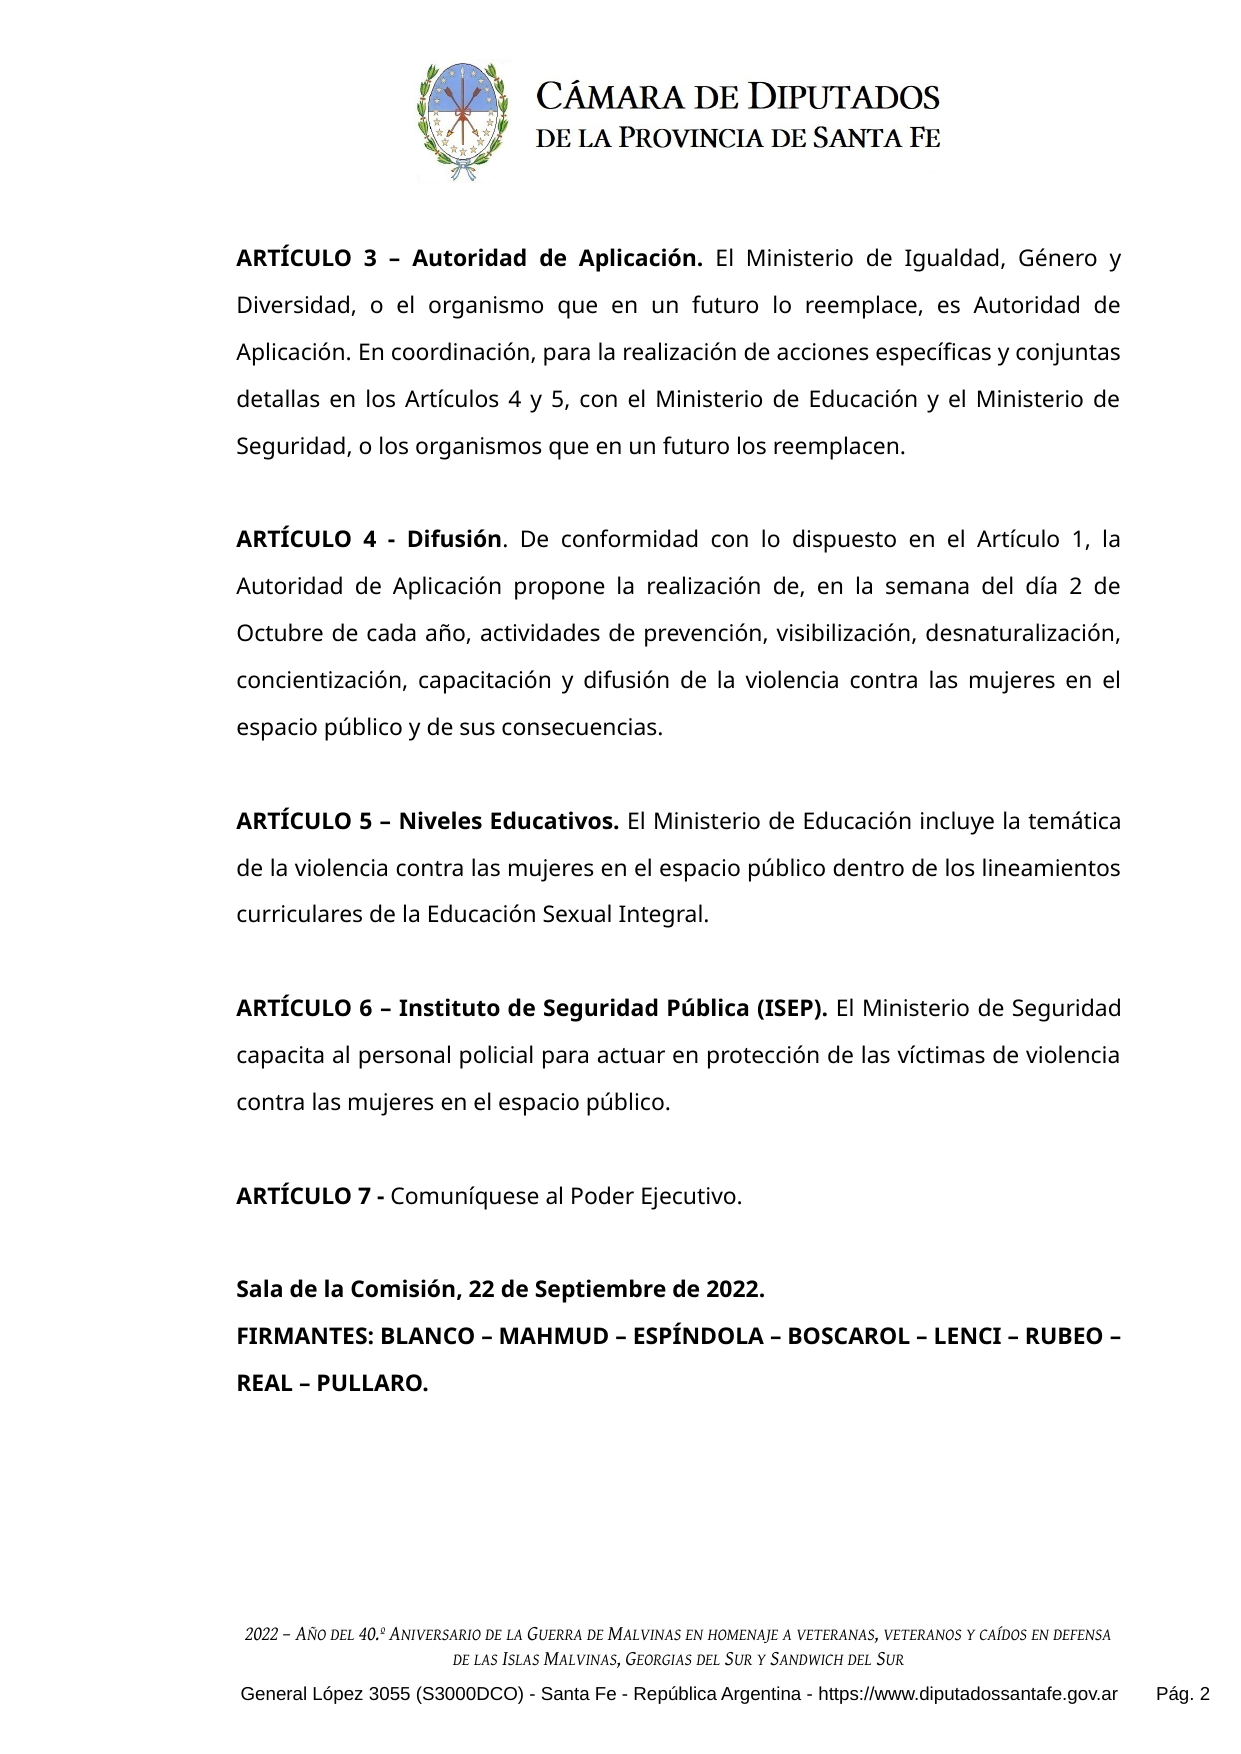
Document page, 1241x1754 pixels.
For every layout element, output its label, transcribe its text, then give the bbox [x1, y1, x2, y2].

text ARTÍCULO 3 – Autoridad de Aplicación. El Ministerio de Igualdad, Género y Diversidad, o el organismo que en un futuro lo reemplace, es Autoridad de Aplicación. En coordinación, para la realización de acciones específicas y conjuntas detallas en los Artículos 4 y 5, con el Ministerio de Educación y el Ministerio de Seguridad, o los organismos que en un futuro los reemplacen. [236, 242, 1122, 461]
text ARTÍCULO 4 - Difusión. De conformidad con lo dispuesto en el Artículo 1, la Autoridad de Aplicación propone la realización de, en la semana del día 2 de Octubre de cada año, actividades de prevención, visibilización, desnaturalización, concientización, capacitación y difusión de la violencia contra las mujeres en el espacio público y de sus consecuencias. [236, 523, 1122, 742]
text ARTÍCULO 7 - Comuníquese al Poder Ejecutivo. [236, 1180, 1122, 1211]
picture [413, 59, 945, 183]
text ARTÍCULO 5 – Niveles Educativos. El Ministerio de Educación incluye la temática de la violencia contra las mujeres en el espacio público dentro de los lineamientos curriculares de la Educación Sexual Integral. [236, 805, 1122, 930]
text Sala de la Comisión, 22 de Septiembre de 2022. [236, 1273, 1122, 1305]
text FIRMANTES: BLANCO – MAHMUD – ESPÍNDOLA – BOSCAROL – LENCI – RUBEO – REAL – PULLARO. [236, 1320, 1122, 1398]
text ARTÍCULO 6 – Instituto de Seguridad Pública (ISEP). El Ministerio de Seguridad capacita al personal policial para actuar en protección de las víctimas de violencia contra las mujeres en el espacio público. [236, 992, 1122, 1117]
